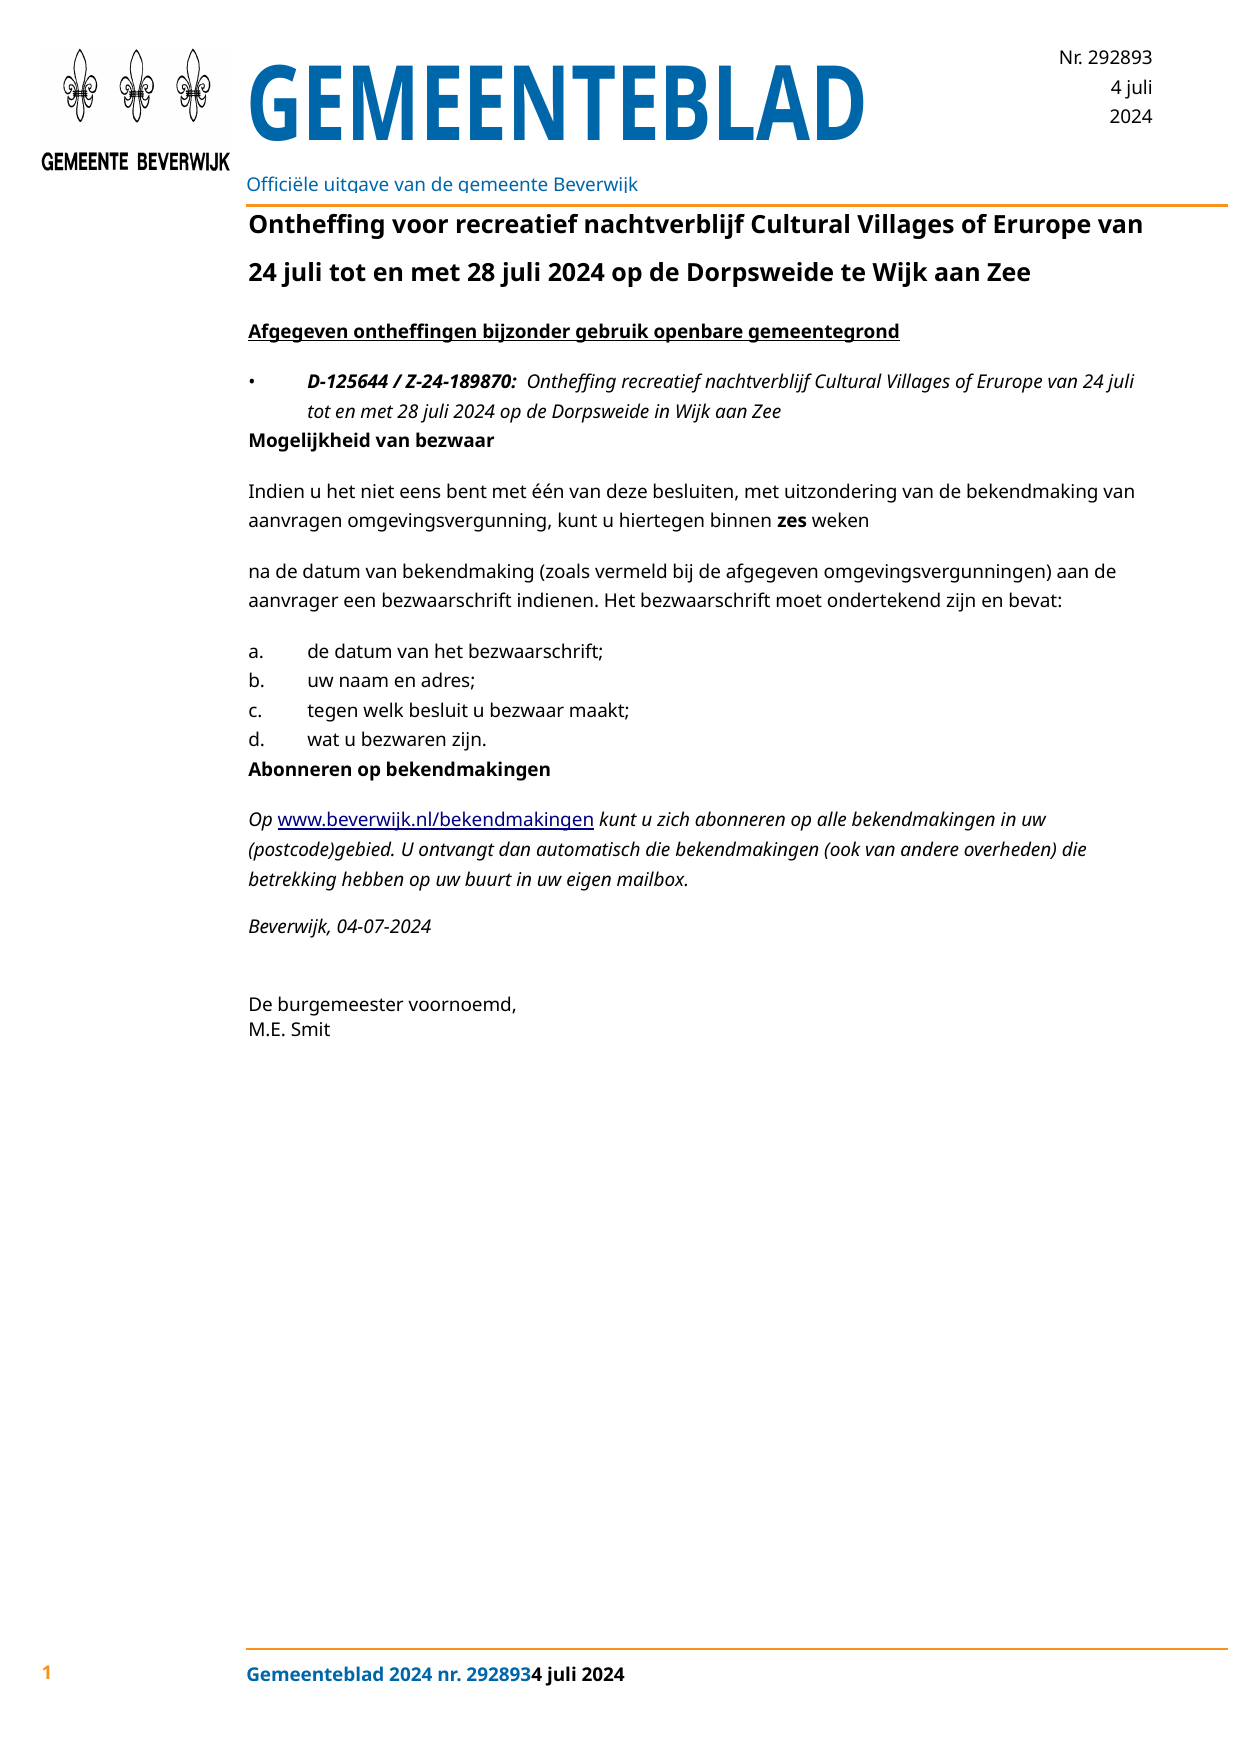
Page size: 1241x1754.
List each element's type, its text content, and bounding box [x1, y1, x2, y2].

text Indien u het niet eens bent met één van deze besluiten, met uitzondering van de bekendmaking van aanvragen omgevingsvergunning, kunt u hiertegen binnen zes weken [248, 478, 1152, 533]
text Mogelijkheid van bezwaar [248, 427, 1152, 453]
text na de datum van bekendmaking (zoals vermeld bij de afgegeven omgevingsvergunningen) aan de aanvrager een bezwaarschrift indienen. Het bezwaarschrift moet ondertekend zijn en bevat: [248, 558, 1152, 613]
list D-125644 / Z-24-189870: Ontheffing recreatief nachtverblijf Cultural Villages of Erurope van 24 juli tot en met 28 juli 2024 op de Dorpsweide in Wijk aan Zee [248, 368, 1152, 424]
text Abonneren op bekendmakingen [248, 756, 1152, 782]
text Op www.beverwijk.nl/bekendmakingen kunt u zich abonneren op alle bekendmakingen in uw (postcode)gebied. U ontvangt dan automatisch die bekendmakingen (ook van andere overheden) die betrekking hebben op uw buurt in uw eigen mailbox. [248, 807, 1152, 892]
list uw naam en adres; [248, 667, 1152, 693]
list de datum van het bezwaarschrift; [248, 638, 1152, 664]
text M.E. Smit [248, 1017, 1152, 1042]
text Ontheffing voor recreatief nachtverblijf Cultural Villages of Erurope van 24 juli tot en met 28 juli 2024 op de Dorpsweide te Wijk aan Zee [248, 207, 1152, 288]
text De burgemeester voornoemd, [248, 991, 1152, 1017]
text Beverwijk, 04-07-2024 [248, 914, 1152, 939]
list tegen welk besluit u bezwaar maakt; [248, 697, 1152, 723]
picture [41, 47, 231, 172]
text Afgegeven ontheffingen bijzonder gebruik openbare gemeentegrond [248, 318, 1152, 344]
list wat u bezwaren zijn. [248, 727, 1152, 752]
